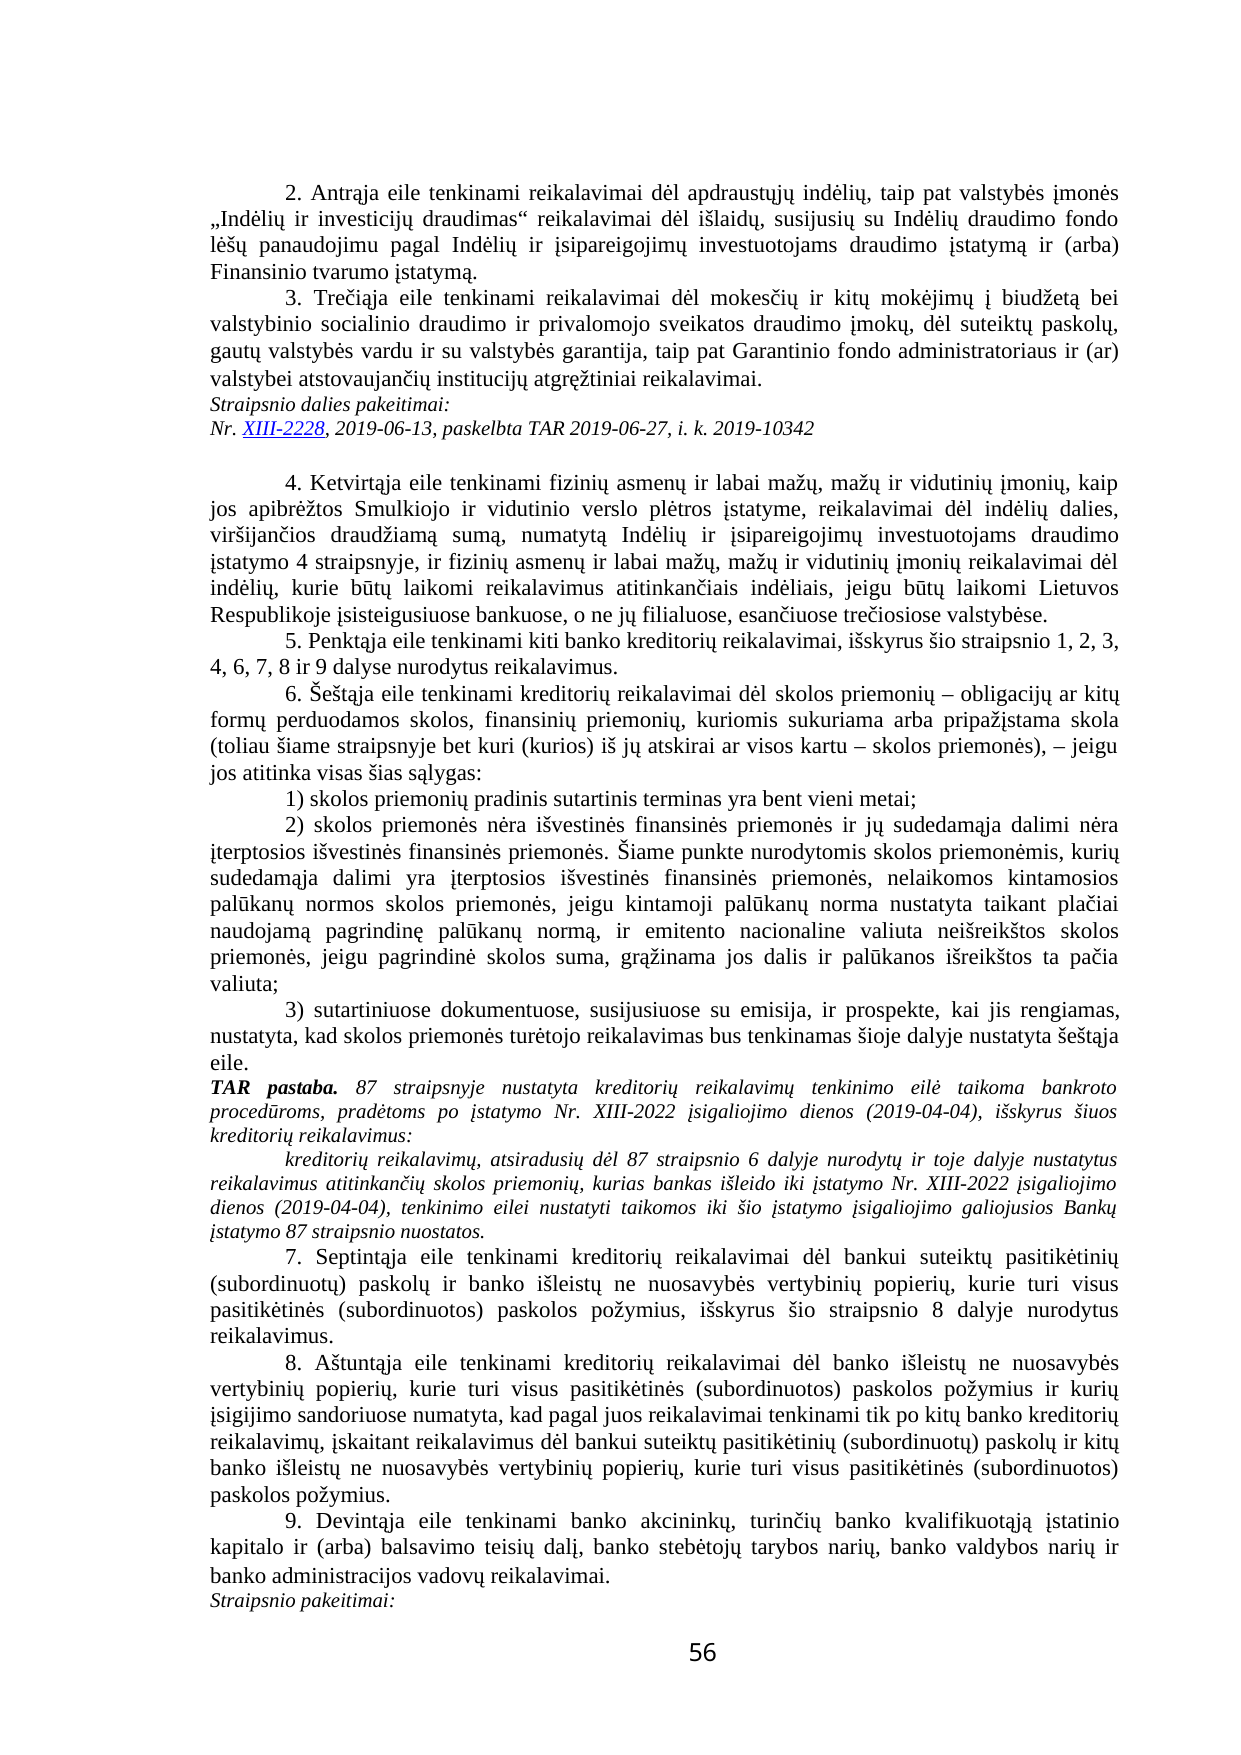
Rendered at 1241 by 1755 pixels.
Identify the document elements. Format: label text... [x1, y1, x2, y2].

text 2) skolos priemonės nėra išvestinės finansinės priemonės ir jų sudedamąja dalimi nėra įterptosios išvestinės finansinės priemonės. Šiame punkte nurodytomis skolos priemonėmis, kurių sudedamąja dalimi yra įterptosios išvestinės finansinės priemonės, nelaikomos kintamosios palūkanų normos skolos priemonės, jeigu kintamoji palūkanų norma nustatyta taikant plačiai naudojamą pagrindinę palūkanų normą, ir emitento nacionaline valiuta neišreikštos skolos priemonės, jeigu pagrindinė skolos suma, grąžinama jos dalis ir palūkanos išreikštos ta pačia valiuta; [210, 811, 1120, 996]
text TAR pastaba. 87 straipsnyje nustatyta kreditorių reikalavimų tenkinimo eilė taikoma bankroto procedūroms, pradėtoms po įstatymo Nr. XIII-2022 įsigaliojimo dienos (2019-04-04), išskyrus šiuos kreditorių reikalavimus: [210, 1075, 1120, 1147]
text 7. Septintąja eile tenkinami kreditorių reikalavimai dėl bankui suteiktų pasitikėtinių (subordinuotų) paskolų ir banko išleistų ne nuosavybės vertybinių popierių, kurie turi visus pasitikėtinės (subordinuotos) paskolos požymius, išskyrus šio straipsnio 8 dalyje nurodytus reikalavimus. [210, 1243, 1120, 1349]
text 9. Devintąja eile tenkinami banko akcininkų, turinčių banko kvalifikuotąją įstatinio kapitalo ir (arba) balsavimo teisių dalį, banko stebėtojų tarybos narių, banko valdybos narių ir banko administracijos vadovų reikalavimai. [210, 1507, 1120, 1588]
text 6. Šeštąja eile tenkinami kreditorių reikalavimai dėl skolos priemonių – obligacijų ar kitų formų perduodamos skolos, finansinių priemonių, kuriomis sukuriama arba pripažįstama skola (toliau šiame straipsnyje bet kuri (kurios) iš jų atskirai ar visos kartu – skolos priemonės), – jeigu jos atitinka visas šias sąlygas: [210, 680, 1120, 785]
text 5. Penktąja eile tenkinami kiti banko kreditorių reikalavimai, išskyrus šio straipsnio 1, 2, 3, 4, 6, 7, 8 ir 9 dalyse nurodytus reikalavimus. [210, 627, 1120, 680]
text 3. Trečiąja eile tenkinami reikalavimai dėl mokesčių ir kitų mokėjimų į biudžetą bei valstybinio socialinio draudimo ir privalomojo sveikatos draudimo įmokų, dėl suteiktų paskolų, gautų valstybės vardu ir su valstybės garantija, taip pat Garantinio fondo administratoriaus ir (ar) valstybei atstovaujančių institucijų atgręžtiniai reikalavimai. [210, 284, 1120, 392]
text Nr. XIII-2228, 2019-06-13, paskelbta TAR 2019-06-27, i. k. 2019-10342 [210, 416, 1120, 440]
text 1) skolos priemonių pradinis sutartinis terminas yra bent vieni metai; [210, 785, 1120, 811]
text 8. Aštuntąja eile tenkinami kreditorių reikalavimai dėl banko išleistų ne nuosavybės vertybinių popierių, kurie turi visus pasitikėtinės (subordinuotos) paskolos požymius ir kurių įsigijimo sandoriuose numatyta, kad pagal juos reikalavimai tenkinami tik po kitų banko kreditorių reikalavimų, įskaitant reikalavimus dėl bankui suteiktų pasitikėtinių (subordinuotų) paskolų ir kitų banko išleistų ne nuosavybės vertybinių popierių, kurie turi visus pasitikėtinės (subordinuotos) paskolos požymius. [210, 1349, 1120, 1507]
text Straipsnio dalies pakeitimai: [210, 392, 1120, 416]
text Straipsnio pakeitimai: [210, 1588, 1120, 1612]
text 3) sutartiniuose dokumentuose, susijusiuose su emisija, ir prospekte, kai jis rengiamas, nustatyta, kad skolos priemonės turėtojo reikalavimas bus tenkinamas šioje dalyje nustatyta šeštąja eile. [210, 996, 1120, 1075]
text 4. Ketvirtąja eile tenkinami fizinių asmenų ir labai mažų, mažų ir vidutinių įmonių, kaip jos apibrėžtos Smulkiojo ir vidutinio verslo plėtros įstatyme, reikalavimai dėl indėlių dalies, viršijančios draudžiamą sumą, numatytą Indėlių ir įsipareigojimų investuotojams draudimo įstatymo 4 straipsnyje, ir fizinių asmenų ir labai mažų, mažų ir vidutinių įmonių reikalavimai dėl indėlių, kurie būtų laikomi reikalavimus atitinkančiais indėliais, jeigu būtų laikomi Lietuvos Respublikoje įsisteigusiuose bankuose, o ne jų filialuose, esančiuose trečiosiose valstybėse. [210, 469, 1120, 627]
text kreditorių reikalavimų, atsiradusių dėl 87 straipsnio 6 dalyje nurodytų ir toje dalyje nustatytus reikalavimus atitinkančių skolos priemonių, kurias bankas išleido iki įstatymo Nr. XIII-2022 įsigaliojimo dienos (2019-04-04), tenkinimo eilei nustatyti taikomos iki šio įstatymo įsigaliojimo galiojusios Bankų įstatymo 87 straipsnio nuostatos. [210, 1147, 1120, 1243]
text 2. Antrąja eile tenkinami reikalavimai dėl apdraustųjų indėlių, taip pat valstybės įmonės „Indėlių ir investicijų draudimas“ reikalavimai dėl išlaidų, susijusių su Indėlių draudimo fondo lėšų panaudojimu pagal Indėlių ir įsipareigojimų investuotojams draudimo įstatymą ir (arba) Finansinio tvarumo įstatymą. [210, 179, 1120, 284]
